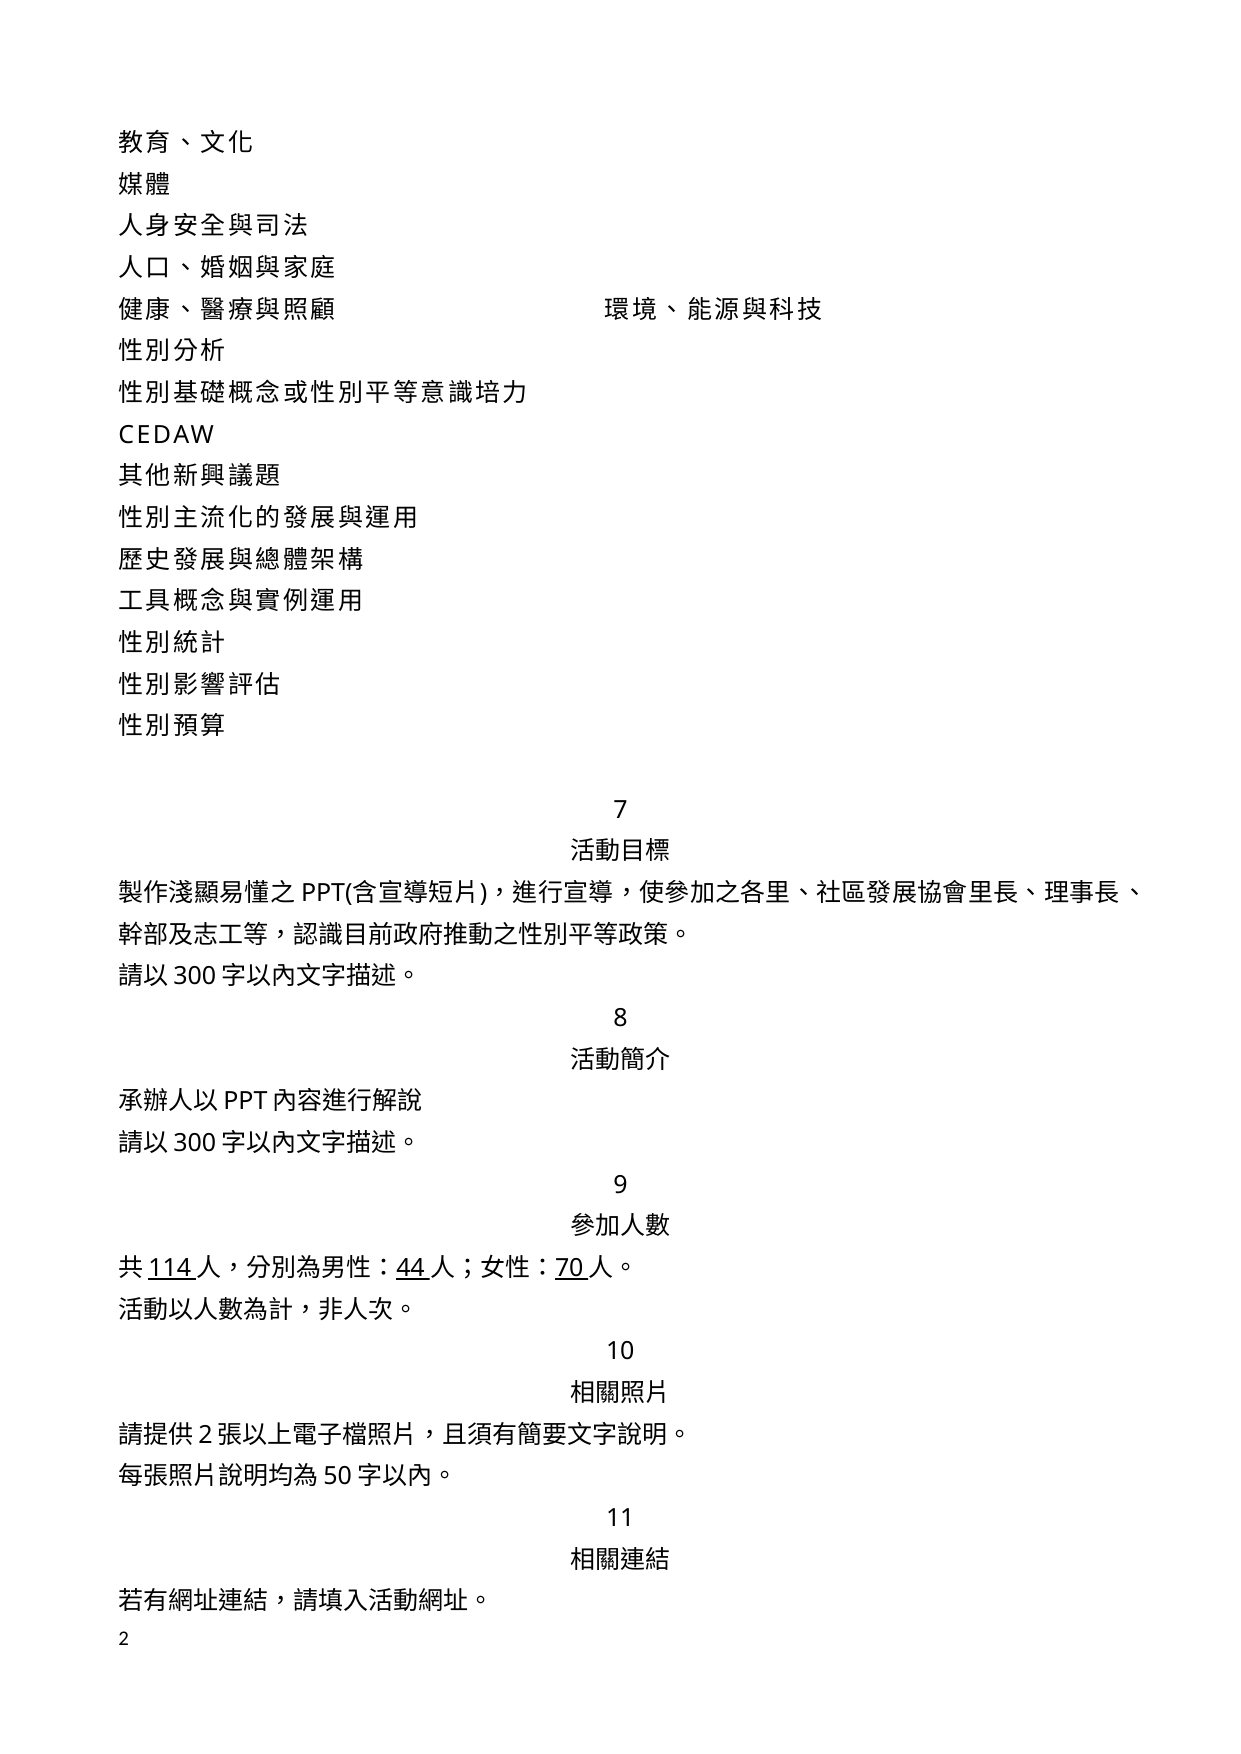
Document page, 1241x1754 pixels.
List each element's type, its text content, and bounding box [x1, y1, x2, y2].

text 性別分析 [118, 326, 1122, 368]
text 每張照片說明均為50字以內。 [118, 1451, 1122, 1493]
text 活動簡介 [118, 1035, 1122, 1076]
text 性別基礎概念或性別平等意識培力 [118, 368, 1122, 410]
text 其他新興議題 [118, 451, 1122, 493]
text 10 [118, 1326, 1122, 1368]
text CEDAW [118, 410, 1122, 451]
text 活動目標 [118, 826, 1122, 868]
text 教育、文化 [118, 118, 1122, 160]
text 7 [118, 785, 1122, 826]
text 性別影響評估 [118, 660, 1122, 701]
text 人身安全與司法 [118, 201, 1122, 243]
text 性別主流化的發展與運用 [118, 493, 1122, 535]
text 請以300字以內文字描述。 [118, 951, 1122, 993]
text 健康、醫療與照顧 環境、能源與科技 [118, 285, 1122, 326]
text 若有網址連結，請填入活動網址。 [118, 1576, 1122, 1618]
text 請提供2張以上電子檔照片，且須有簡要文字說明。 [118, 1410, 1122, 1451]
text 性別預算 [118, 701, 1122, 743]
text 相關連結 [118, 1535, 1122, 1576]
text 媒體 [118, 160, 1122, 201]
text 製作淺顯易懂之PPT(含宣導短片)，進行宣導，使參加之各里、社區發展協會里長、理事長、幹部及志工等，認識目前政府推動之性別平等政策。 [118, 868, 1122, 951]
text 11 [118, 1493, 1122, 1535]
text 歷史發展與總體架構 [118, 535, 1122, 576]
text 活動以人數為計，非人次。 [118, 1285, 1122, 1326]
text 請以300字以內文字描述。 [118, 1118, 1122, 1160]
text 相關照片 [118, 1368, 1122, 1410]
text 承辦人以PPT內容進行解說 [118, 1076, 1122, 1118]
text 8 [118, 993, 1122, 1035]
text 參加人數 [118, 1201, 1122, 1243]
text 人口、婚姻與家庭 [118, 243, 1122, 285]
text 共114人，分別為男性：44人；女性：70人。 [118, 1243, 1122, 1285]
text 9 [118, 1160, 1122, 1201]
text 性別統計 [118, 618, 1122, 660]
text 工具概念與實例運用 [118, 576, 1122, 618]
